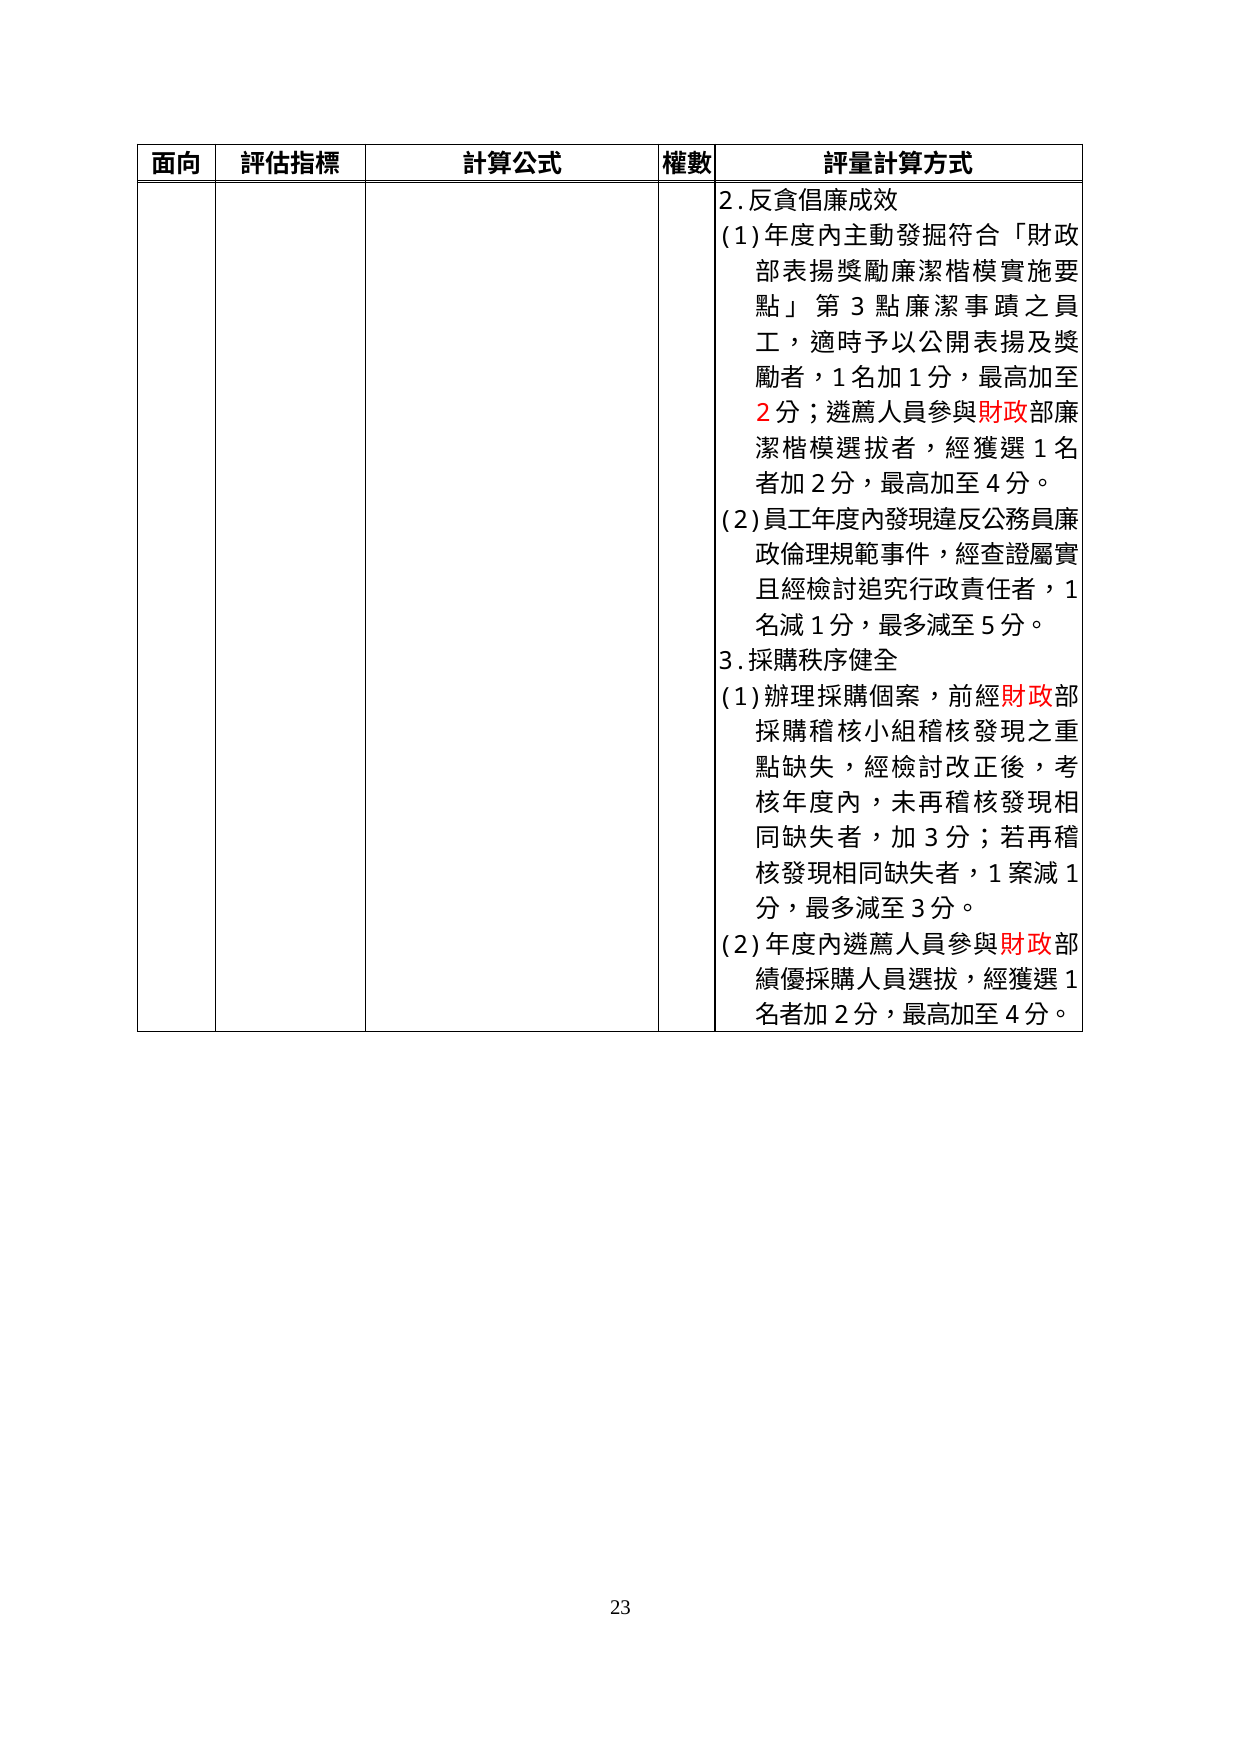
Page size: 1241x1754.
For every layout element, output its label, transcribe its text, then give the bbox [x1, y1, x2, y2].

table_cell [659, 183, 714, 1031]
table_cell [138, 183, 215, 1031]
table_cell 2.反貪倡廉成效 (1)年度內主動發掘符合「財政部表揚獎勵廉潔楷模實施要點」第3點廉潔事蹟之員工，適時予以公開表揚及獎勵者，1名加1分，最高加至2分；遴薦人員參與財政部廉潔楷模選拔者，經獲選1名者加2分，最高加至4分。 (2)員工年度內發現違反公務員廉政倫理規範事件，經查證屬實且經檢討追究行政責任者，1名減1分，最多減至5分。 3.採購秩序健全 (1)辦理採購個案，前經財政部採購稽核小組稽核發現之重點缺失，經檢討改正後，考核年度內，未再稽核發現相同缺失者，加3分；若再稽核發現相同缺失者，1案減1分，最多減至3分。 (2)年度內遴薦人員參與財政部績優採購人員選拔，經獲選1名者加2分，最高加至4分。 [716, 183, 1082, 1031]
table_header 評估指標 [216, 145, 365, 180]
table_cell [366, 183, 658, 1031]
table_cell [216, 183, 365, 1031]
table_header 評量計算方式 [716, 145, 1082, 180]
table_header 面向 [138, 145, 215, 180]
table_header 權數 [659, 145, 714, 180]
table_header 計算公式 [366, 145, 658, 180]
